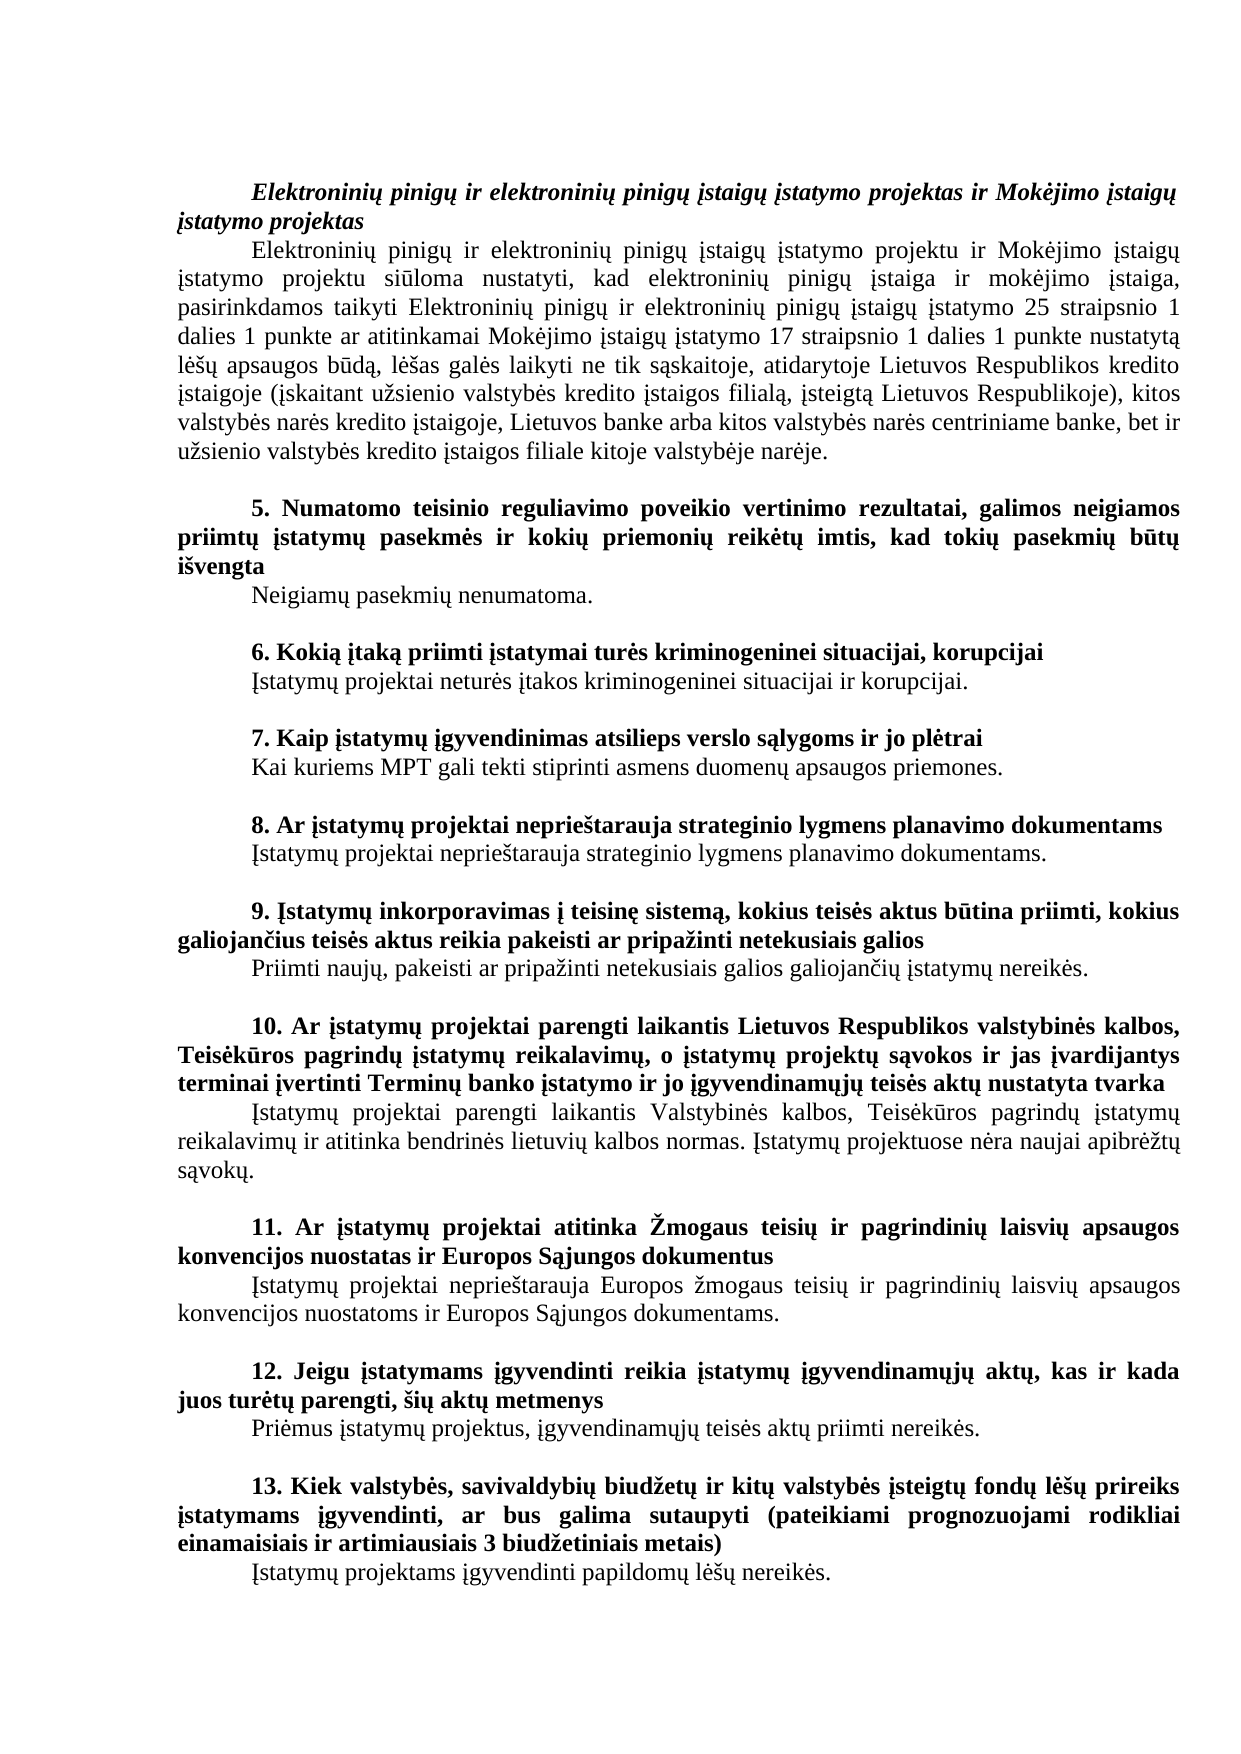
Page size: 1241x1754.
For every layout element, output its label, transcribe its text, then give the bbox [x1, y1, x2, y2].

text Elektroninių pinigų ir elektroninių pinigų įstaigų įstatymo projektas ir Mokėjimo įstaigų įstatymo projektas [177, 177, 1181, 235]
text Elektroninių pinigų ir elektroninių pinigų įstaigų įstatymo projektu ir Mokėjimo įstaigų įstatymo projektu siūloma nustatyti, kad elektroninių pinigų įstaiga ir mokėjimo įstaiga, pasirinkdamos taikyti Elektroninių pinigų ir elektroninių pinigų įstaigų įstatymo 25 straipsnio 1 dalies 1 punkte ar atitinkamai Mokėjimo įstaigų įstatymo 17 straipsnio 1 dalies 1 punkte nustatytą lėšų apsaugos būdą, lėšas galės laikyti ne tik sąskaitoje, atidarytoje Lietuvos Respublikos kredito įstaigoje (įskaitant užsienio valstybės kredito įstaigos filialą, įsteigtą Lietuvos Respublikoje), kitos valstybės narės kredito įstaigoje, Lietuvos banke arba kitos valstybės narės centriniame banke, bet ir užsienio valstybės kredito įstaigos filiale kitoje valstybėje narėje. [177, 235, 1181, 465]
text 10. Ar įstatymų projektai parengti laikantis Lietuvos Respublikos valstybinės kalbos, Teisėkūros pagrindų įstatymų reikalavimų, o įstatymų projektų sąvokos ir jas įvardijantys terminai įvertinti Terminų banko įstatymo ir jo įgyvendinamųjų teisės aktų nustatyta tvarka [177, 1011, 1181, 1097]
text Priėmus įstatymų projektus, įgyvendinamųjų teisės aktų priimti nereikės. [177, 1413, 1181, 1442]
text 6. Kokią įtaką priimti įstatymai turės kriminogeninei situacijai, korupcijai [177, 637, 1181, 666]
text Neigiamų pasekmių nenumatoma. [177, 580, 1181, 608]
text Įstatymų projektai neprieštarauja strateginio lygmens planavimo dokumentams. [177, 838, 1181, 867]
text Įstatymų projektai parengti laikantis Valstybinės kalbos, Teisėkūros pagrindų įstatymų reikalavimų ir atitinka bendrinės lietuvių kalbos normas. Įstatymų projektuose nėra naujai apibrėžtų sąvokų. [177, 1097, 1181, 1183]
text Įstatymų projektai neturės įtakos kriminogeninei situacijai ir korupcijai. [177, 666, 1181, 695]
text Kai kuriems MPT gali tekti stiprinti asmens duomenų apsaugos priemones. [177, 752, 1181, 781]
text 8. Ar įstatymų projektai neprieštarauja strateginio lygmens planavimo dokumentams [177, 810, 1181, 838]
text 12. Jeigu įstatymams įgyvendinti reikia įstatymų įgyvendinamųjų aktų, kas ir kada juos turėtų parengti, šių aktų metmenys [177, 1356, 1181, 1413]
text 7. Kaip įstatymų įgyvendinimas atsilieps verslo sąlygoms ir jo plėtrai [177, 723, 1181, 752]
text Įstatymų projektai neprieštarauja Europos žmogaus teisių ir pagrindinių laisvių apsaugos konvencijos nuostatoms ir Europos Sąjungos dokumentams. [177, 1270, 1181, 1327]
text Įstatymų projektams įgyvendinti papildomų lėšų nereikės. [177, 1557, 1181, 1586]
text Priimti naujų, pakeisti ar pripažinti netekusiais galios galiojančių įstatymų nereikės. [177, 953, 1181, 982]
text 5. Numatomo teisinio reguliavimo poveikio vertinimo rezultatai, galimos neigiamos priimtų įstatymų pasekmės ir kokių priemonių reikėtų imtis, kad tokių pasekmių būtų išvengta [177, 493, 1181, 580]
text 9. Įstatymų inkorporavimas į teisinę sistemą, kokius teisės aktus būtina priimti, kokius galiojančius teisės aktus reikia pakeisti ar pripažinti netekusiais galios [177, 896, 1181, 953]
text 11. Ar įstatymų projektai atitinka Žmogaus teisių ir pagrindinių laisvių apsaugos konvencijos nuostatas ir Europos Sąjungos dokumentus [177, 1212, 1181, 1270]
text 13. Kiek valstybės, savivaldybių biudžetų ir kitų valstybės įsteigtų fondų lėšų prireiks įstatymams įgyvendinti, ar bus galima sutaupyti (pateikiami prognozuojami rodikliai einamaisiais ir artimiausiais 3 biudžetiniais metais) [177, 1471, 1181, 1557]
